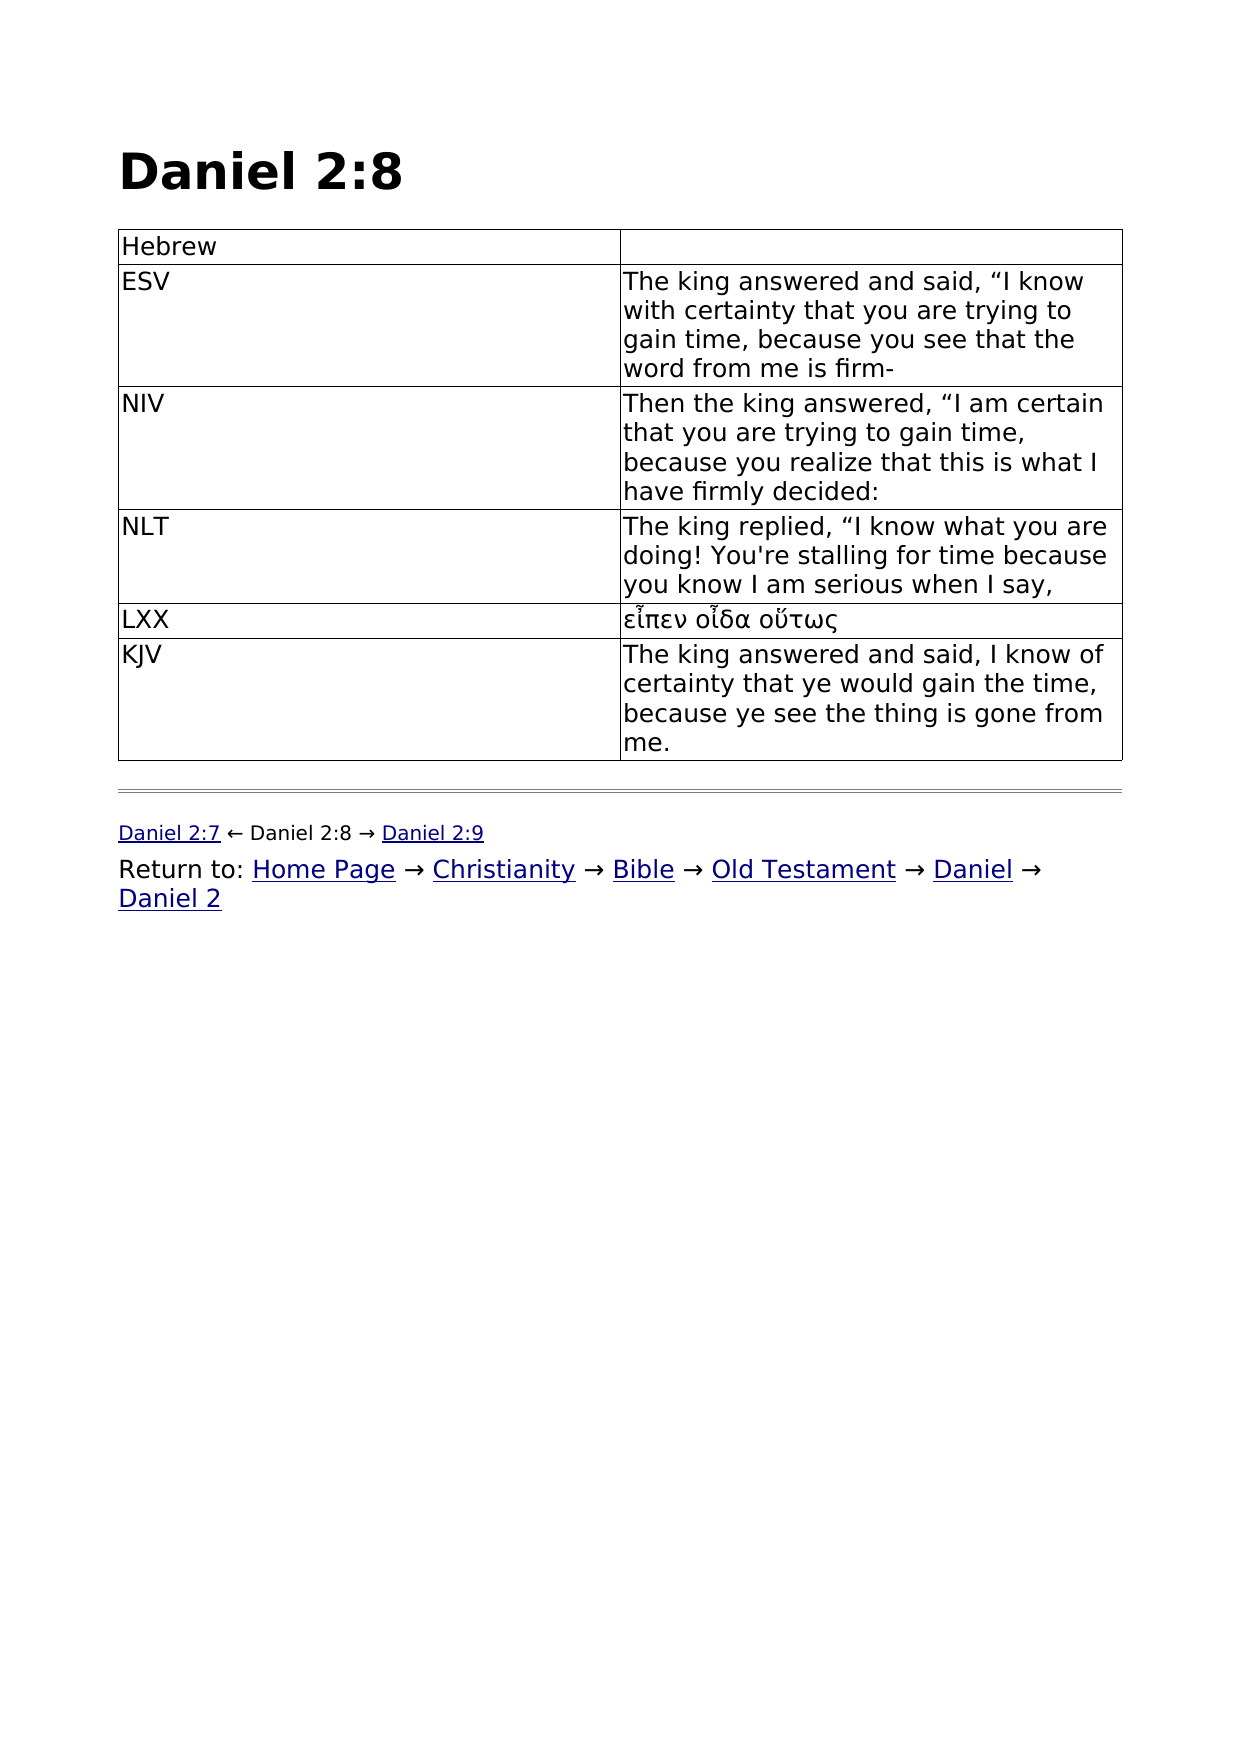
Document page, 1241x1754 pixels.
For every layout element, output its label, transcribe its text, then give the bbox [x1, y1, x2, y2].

text Return to: Home Page → Christianity → Bible → Old Testament → Daniel → Daniel 2 [118, 855, 1122, 914]
table_cell LXX [119, 604, 620, 637]
table_cell The king replied, “I know what you are doing! You're stalling for time because you know I am serious when I say, [621, 510, 1122, 602]
table_cell The king answered and said, “I know with certainty that you are trying to gain time, because you see that the word from me is firm- [621, 265, 1122, 386]
table_cell ESV [119, 265, 620, 386]
table_header [621, 230, 1122, 264]
table_header Hebrew [119, 230, 620, 264]
table_cell The king answered and said, I know of certainty that ye would gain the time, because ye see the thing is gone from me. [621, 639, 1122, 760]
table_cell KJV [119, 639, 620, 760]
subtitle Daniel 2:8 [118, 143, 1122, 201]
table_cell εἶπεν οἶδα οὕτως [621, 604, 1122, 637]
table_cell Then the king answered, “I am certain that you are trying to gain time, because you realize that this is what I have firmly decided: [621, 387, 1122, 509]
text Daniel 2:7 ← Daniel 2:8 → Daniel 2:9 [118, 821, 1122, 855]
table_cell NIV [119, 387, 620, 509]
table_cell NLT [119, 510, 620, 602]
